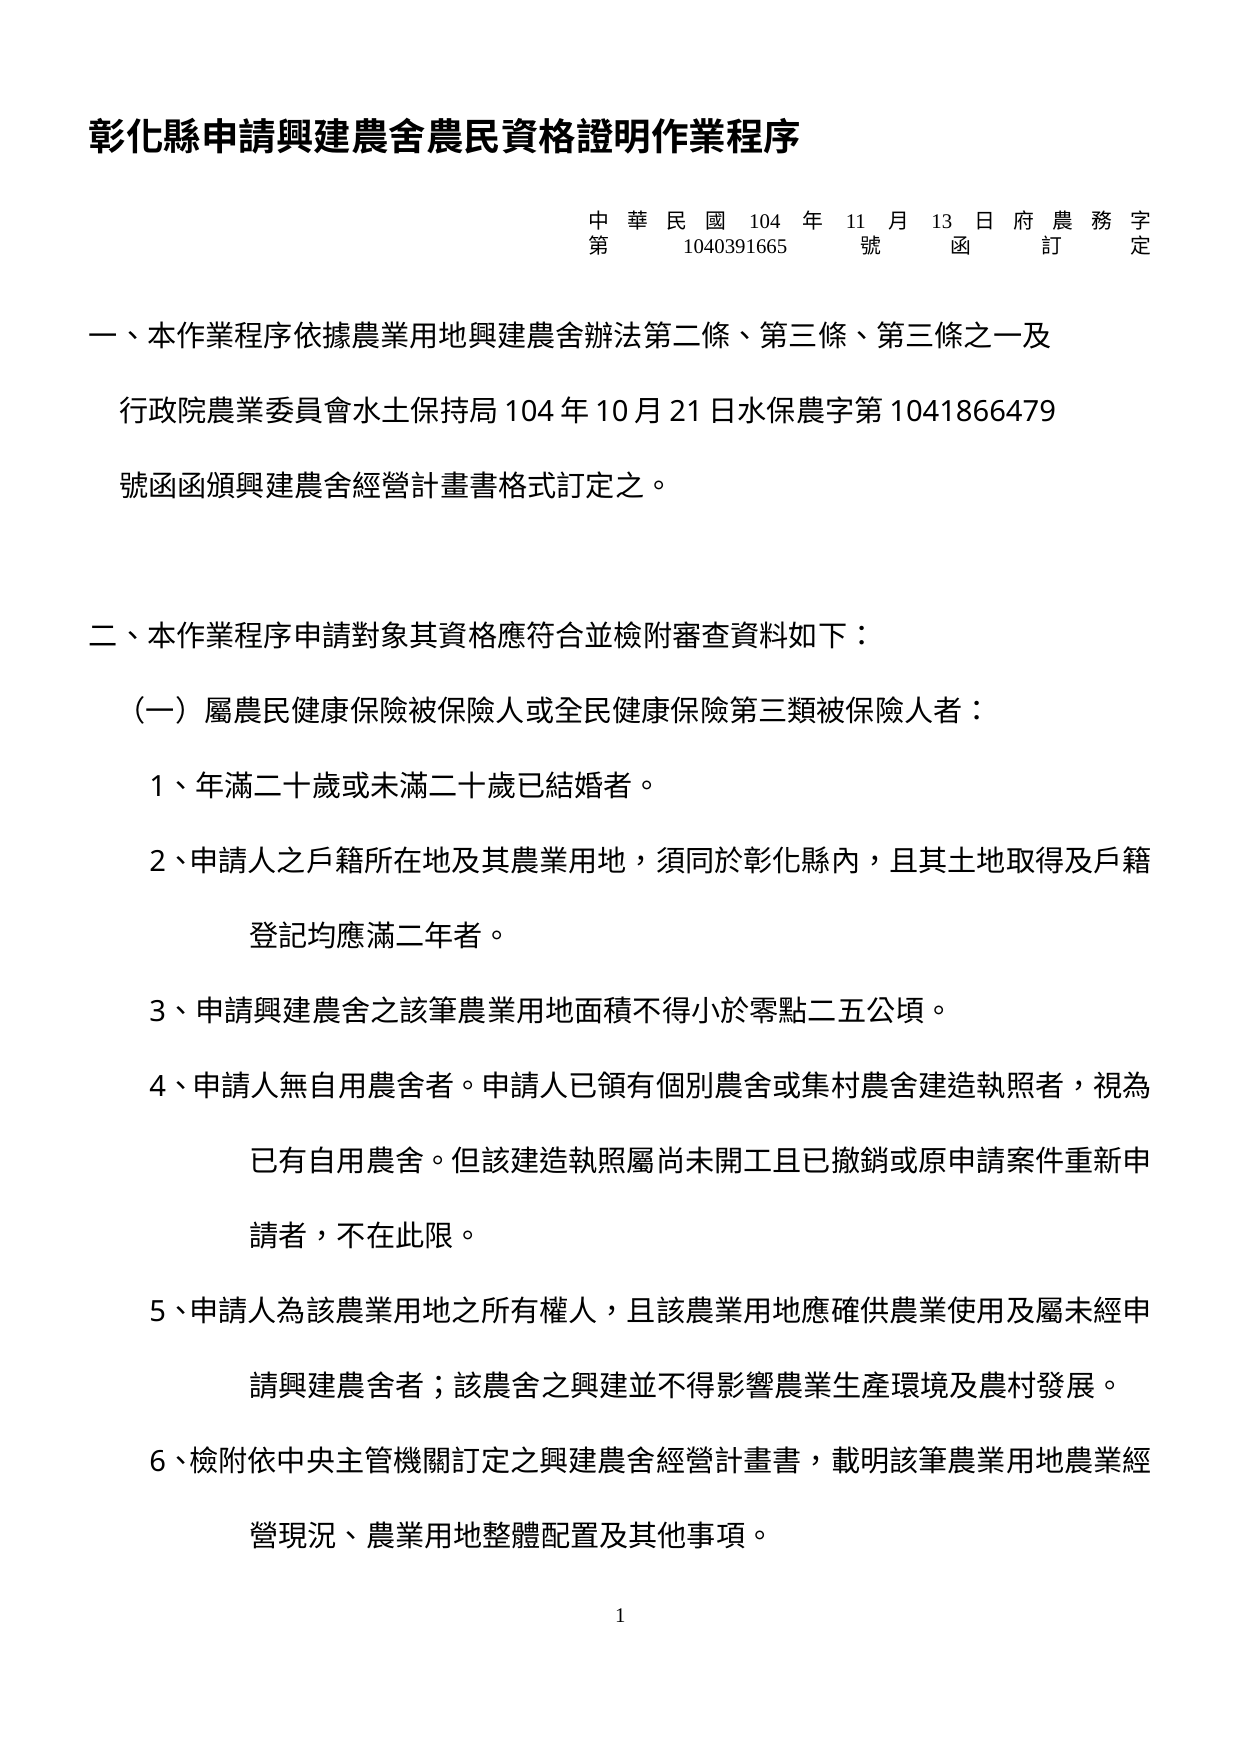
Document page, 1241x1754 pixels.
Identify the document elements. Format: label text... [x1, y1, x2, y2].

text 中華民國104年11月13日府農務字 [589, 209, 1152, 234]
text 一、本作業程序依據農業用地興建農舍辦法第二條、第三條、第三條之一及 [89, 296, 1152, 371]
text （一）屬農民健康保險被保險人或全民健康保險第三類被保險人者： [101, 671, 1152, 746]
text 第1040391665號函訂定 [589, 234, 1152, 259]
text 5、申請人為該農業用地之所有權人，且該農業用地應確供農業使用及屬未經申請興建農舍者；該農舍之興建並不得影響農業生產環境及農村發展。 [89, 1271, 1152, 1421]
text 二、本作業程序申請對象其資格應符合並檢附審查資料如下： [89, 596, 1152, 671]
text 1、年滿二十歲或未滿二十歲已結婚者。 [89, 746, 1152, 821]
text 3、申請興建農舍之該筆農業用地面積不得小於零點二五公頃。 [89, 971, 1152, 1046]
text 4、申請人無自用農舍者。申請人已領有個別農舍或集村農舍建造執照者，視為已有自用農舍。但該建造執照屬尚未開工且已撤銷或原申請案件重新申請者，不在此限。 [89, 1046, 1152, 1271]
text 6、檢附依中央主管機關訂定之興建農舍經營計畫書，載明該筆農業用地農業經營現況、農業用地整體配置及其他事項。 [89, 1421, 1152, 1571]
text 號函函頒興建農舍經營計畫書格式訂定之。 [89, 446, 1152, 521]
text 彰化縣申請興建農舍農民資格證明作業程序 [89, 96, 1152, 171]
text 行政院農業委員會水土保持局104年10月21日水保農字第1041866479 [89, 371, 1152, 446]
text 2、申請人之戶籍所在地及其農業用地，須同於彰化縣內，且其土地取得及戶籍登記均應滿二年者。 [89, 821, 1152, 971]
